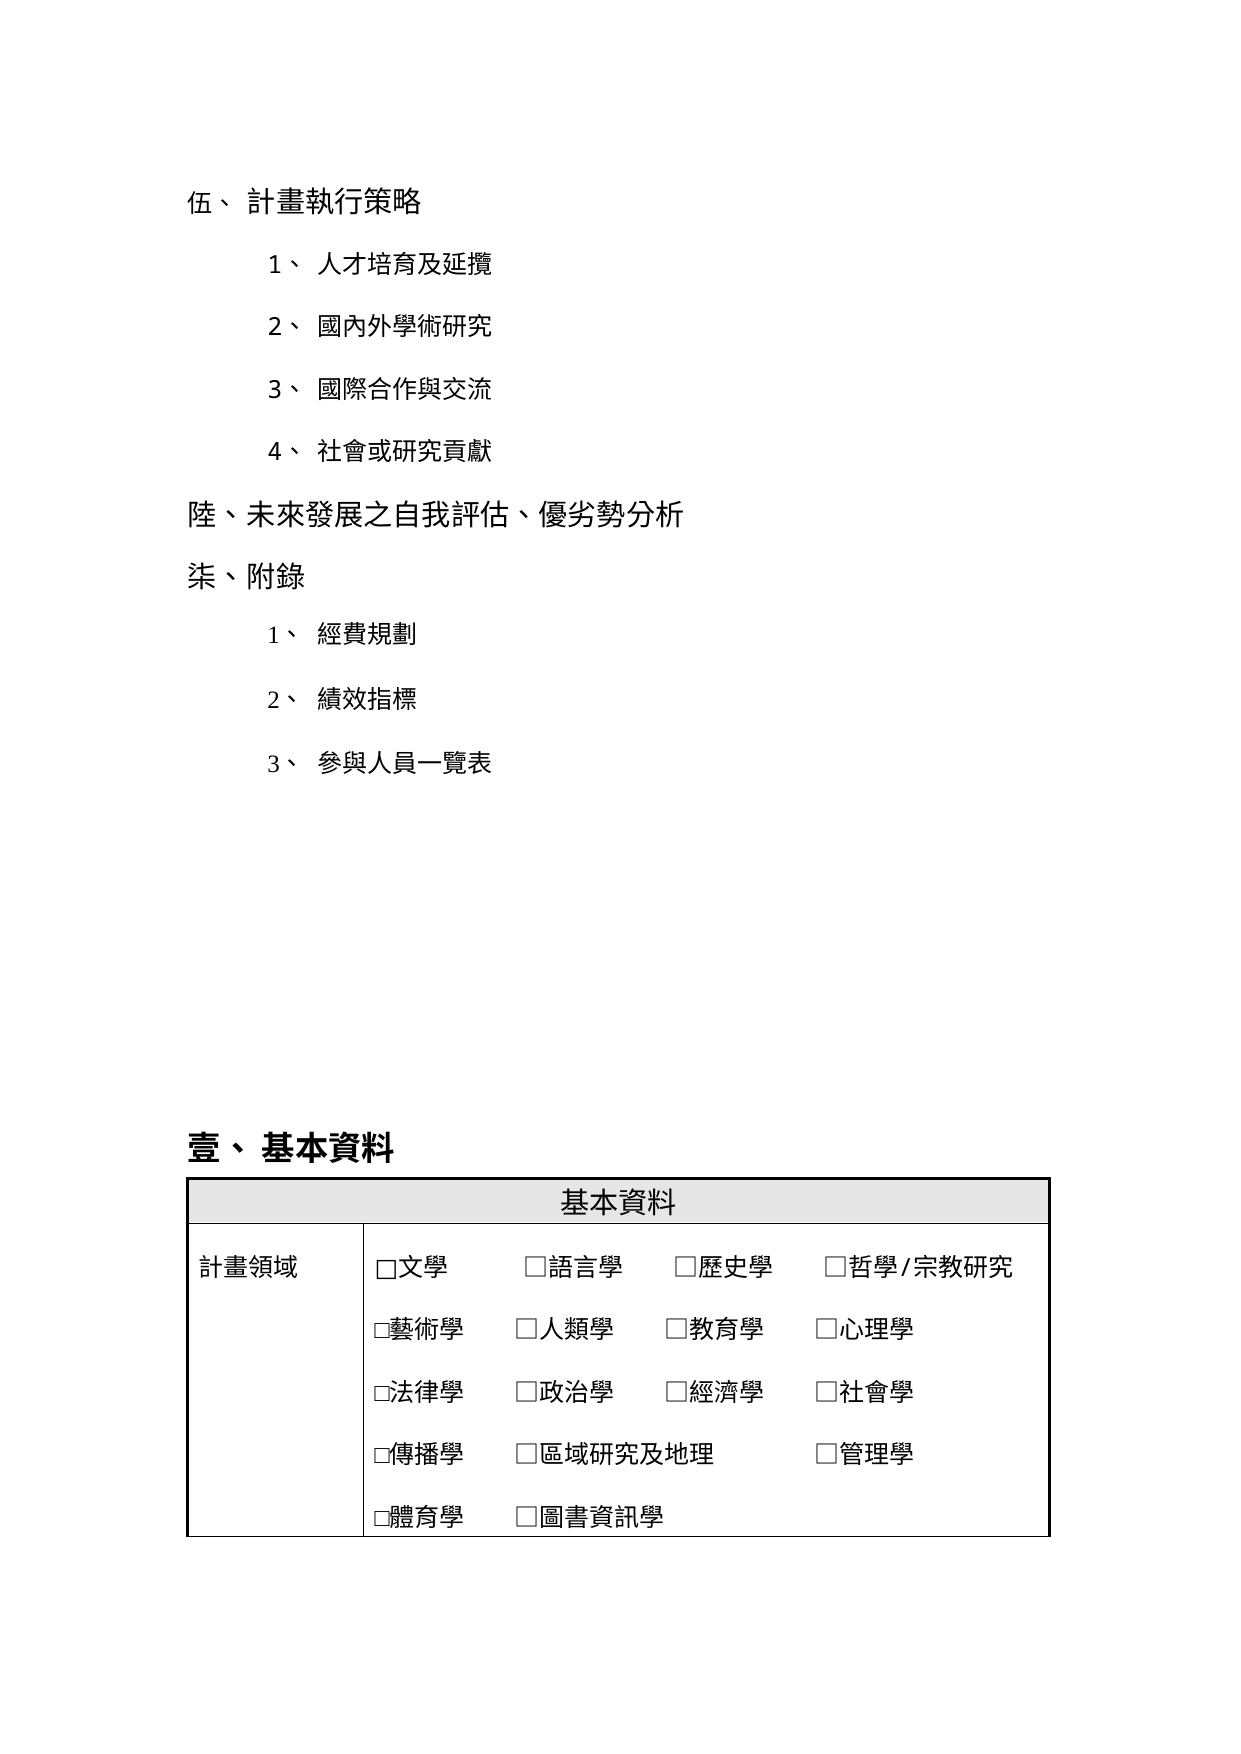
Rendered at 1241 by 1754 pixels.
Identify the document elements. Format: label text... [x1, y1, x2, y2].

table_cell □文學 □語言學 □歷史學 □哲學/宗教研究 □藝術學 □人類學 □教育學 □心理學 □法律學 □政治學 □經濟學 □社會學 □傳播學 □區域研究及地理 □管理學 □體育學 □圖書資訊學 [364, 1224, 1048, 1536]
list 國內外學術研究 [267, 283, 1053, 346]
table_cell 計畫領域 [189, 1224, 363, 1536]
list 參與人員一覽表 [267, 731, 1053, 783]
list 經費規劃 [267, 602, 1053, 654]
list 社會或研究貢獻 [267, 408, 1053, 471]
list 基本資料 [187, 1119, 1053, 1171]
list 人才培育及延攬 [267, 221, 1053, 283]
list 未來發展之自我評估、優劣勢分析 [187, 471, 1053, 533]
list 計畫執行策略 [187, 158, 1053, 221]
list 國際合作與交流 [267, 346, 1053, 408]
list 績效指標 [267, 667, 1053, 719]
list 附錄 [187, 533, 1053, 596]
table_header 基本資料 [189, 1180, 1048, 1222]
